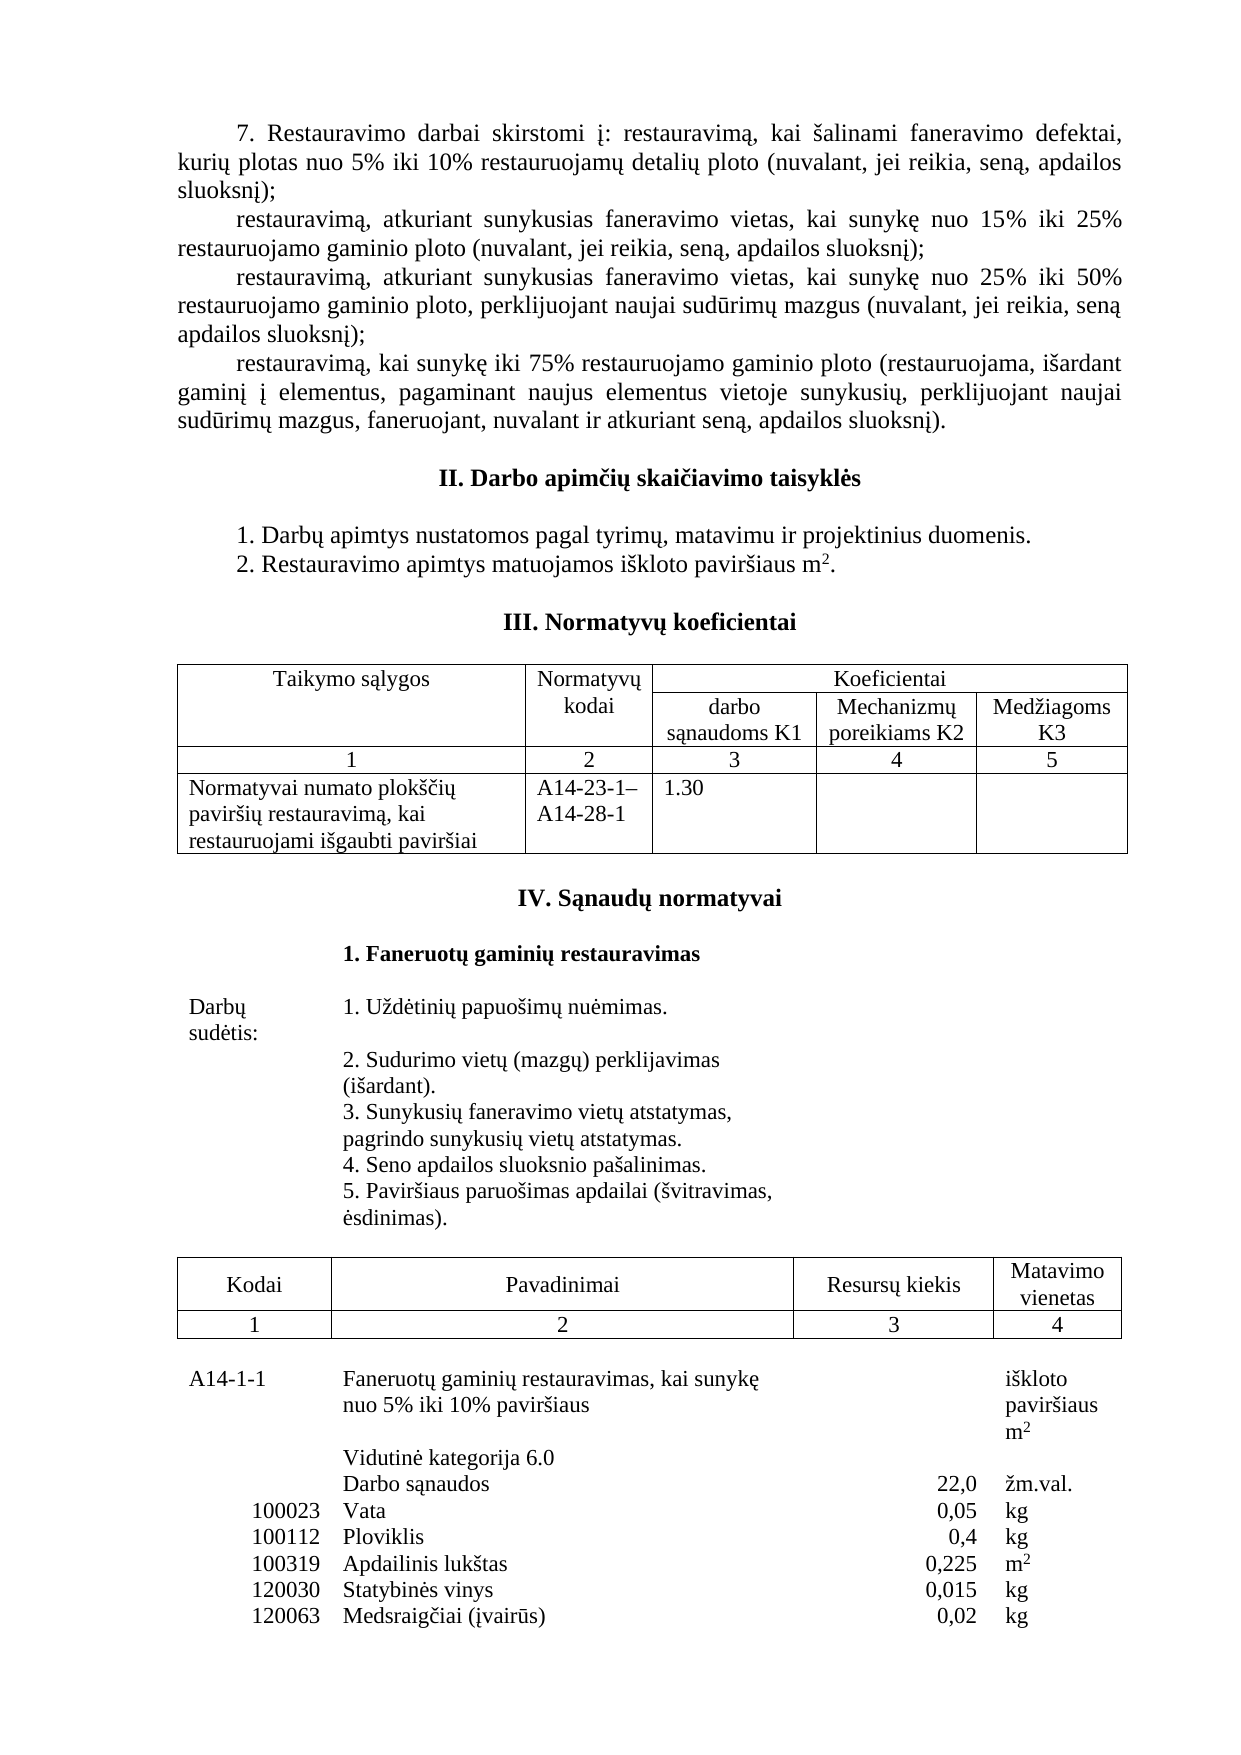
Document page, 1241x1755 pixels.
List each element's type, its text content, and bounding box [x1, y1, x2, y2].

table_cell [794, 1046, 994, 1098]
table_cell Kodai [178, 1258, 331, 1310]
table_cell A14-23-1–A14-28-1 [526, 774, 652, 853]
table_cell [177, 967, 331, 993]
table_header [177, 940, 331, 967]
text 2. Restauravimo apimtys matuojamos iškloto paviršiaus m2. [177, 549, 1122, 578]
table_cell 1.30 [653, 774, 816, 853]
table_cell 1 [178, 747, 525, 773]
table_cell 4. Seno apdailos sluoksnio pašalinimas. [331, 1151, 794, 1177]
table_cell 0,015 [794, 1576, 994, 1602]
table_cell kg [994, 1576, 1121, 1602]
table_cell kg [994, 1602, 1121, 1629]
table_header 1. Faneruotų gaminių restauravimas [331, 940, 794, 967]
table_cell Apdailinis lukštas [331, 1550, 794, 1576]
table_cell 3 [653, 747, 816, 773]
table_cell [794, 1151, 994, 1177]
table_cell [794, 967, 994, 993]
table_cell 2. Sudurimo vietų (mazgų) perklijavimas (išardant). [331, 1046, 794, 1098]
table_cell [331, 1230, 794, 1257]
table_cell 120063 [177, 1602, 331, 1629]
text 1. Darbų apimtys nustatomos pagal tyrimų, matavimu ir projektinius duomenis. [177, 521, 1122, 549]
table_cell [794, 993, 994, 1046]
table_cell [177, 1339, 331, 1365]
table_cell darbo sąnaudoms K1 [653, 693, 816, 746]
table_cell [331, 967, 794, 993]
table_cell Darbų sudėtis: [177, 993, 331, 1046]
table_cell [794, 1099, 994, 1151]
table_cell [994, 1151, 1121, 1177]
table_cell 120030 [177, 1576, 331, 1602]
table_cell kg [994, 1497, 1121, 1523]
table_cell 100023 [177, 1497, 331, 1523]
table_cell 3. Sunykusių faneravimo vietų atstatymas, pagrindo sunykusių vietų atstatymas. [331, 1099, 794, 1151]
table_cell 100112 [177, 1523, 331, 1549]
table_cell [794, 1178, 994, 1230]
table_cell [994, 967, 1121, 993]
table_cell [794, 1365, 994, 1444]
table_cell Resursų kiekis [794, 1258, 993, 1310]
table_cell Darbo sąnaudos [331, 1471, 794, 1497]
table_cell 100319 [177, 1550, 331, 1576]
table_cell kg [994, 1523, 1121, 1549]
table_header Taikymo sąlygos [178, 665, 525, 746]
text II. Darbo apimčių skaičiavimo taisyklės [177, 463, 1122, 492]
table_cell 4 [994, 1311, 1121, 1338]
table_cell A14-1-1 [177, 1365, 331, 1444]
table_cell 1 [178, 1311, 331, 1338]
text IV. Sąnaudų normatyvai [177, 883, 1122, 912]
table_cell 5 [977, 747, 1127, 773]
table_cell Vata [331, 1497, 794, 1523]
table_cell m2 [994, 1550, 1121, 1576]
table_cell 0,225 [794, 1550, 994, 1576]
table_cell [177, 1471, 331, 1497]
table_cell [794, 1339, 994, 1365]
table_header [994, 940, 1121, 967]
table_cell [177, 1046, 331, 1098]
table_cell Matavimo vienetas [994, 1258, 1121, 1310]
table_cell [977, 774, 1127, 853]
table_cell Normatyvai numato plokščių paviršių restauravimą, kai restauruojami išgaubti paviršiai [178, 774, 525, 853]
table_header Normatyvų kodai [526, 665, 652, 746]
text restauravimą, atkuriant sunykusias faneravimo vietas, kai sunykę nuo 15% iki 25% restauruojamo gaminio ploto (nuvalant, jei reikia, seną, apdailos sluoksnį); [177, 204, 1122, 262]
table_cell Statybinės vinys [331, 1576, 794, 1602]
table_cell Medsraigčiai (įvairūs) [331, 1602, 794, 1629]
table_cell Medžiagoms K3 [977, 693, 1127, 746]
table_cell [177, 1230, 331, 1257]
table_cell [994, 1339, 1121, 1365]
table_cell [177, 1151, 331, 1177]
table_cell [994, 1230, 1121, 1257]
table_cell 2 [332, 1311, 793, 1338]
table_cell 4 [817, 747, 976, 773]
table_cell Faneruotų gaminių restauravimas, kai sunykę nuo 5% iki 10% paviršiaus [331, 1365, 794, 1444]
table_cell 5. Paviršiaus paruošimas apdailai (švitravimas, ėsdinimas). [331, 1178, 794, 1230]
table_cell Mechanizmų poreikiams K2 [817, 693, 976, 746]
table_cell žm.val. [994, 1471, 1121, 1497]
table_cell [177, 1178, 331, 1230]
table_cell [994, 1178, 1121, 1230]
text III. Normatyvų koeficientai [177, 607, 1122, 636]
table_cell 0,02 [794, 1602, 994, 1629]
table_cell [794, 1230, 994, 1257]
table_cell [994, 1099, 1121, 1151]
table_cell 2 [526, 747, 652, 773]
table_cell 0,4 [794, 1523, 994, 1549]
table_cell iškloto paviršiaus m2 [994, 1365, 1121, 1444]
text 7. Restauravimo darbai skirstomi į: restauravimą, kai šalinami faneravimo defektai, kurių plotas nuo 5% iki 10% restauruojamų detalių ploto (nuvalant, jei reikia, seną, apdailos sluoksnį); [177, 118, 1122, 204]
table_cell [994, 993, 1121, 1046]
text restauravimą, kai sunykę iki 75% restauruojamo gaminio ploto (restauruojama, išardant gaminį į elementus, pagaminant naujus elementus vietoje sunykusių, perklijuojant naujai sudūrimų mazgus, faneruojant, nuvalant ir atkuriant seną, apdailos sluoksnį). [177, 348, 1122, 434]
table_cell [177, 1099, 331, 1151]
table_cell [794, 1444, 994, 1471]
table_cell [331, 1339, 794, 1365]
table_cell 1. Uždėtinių papuošimų nuėmimas. [331, 993, 794, 1046]
table_header [794, 940, 994, 967]
table_cell 3 [794, 1311, 993, 1338]
table_cell [994, 1046, 1121, 1098]
table_cell [817, 774, 976, 853]
table_cell [994, 1444, 1121, 1471]
text restauravimą, atkuriant sunykusias faneravimo vietas, kai sunykę nuo 25% iki 50% restauruojamo gaminio ploto, perklijuojant naujai sudūrimų mazgus (nuvalant, jei reikia, seną apdailos sluoksnį); [177, 262, 1122, 348]
table_header Koeficientai [653, 665, 1127, 692]
table_cell Pavadinimai [332, 1258, 793, 1310]
table_cell Ploviklis [331, 1523, 794, 1549]
table_cell 0,05 [794, 1497, 994, 1523]
table_cell [177, 1444, 331, 1471]
table_cell Vidutinė kategorija 6.0 [331, 1444, 794, 1471]
table_cell 22,0 [794, 1471, 994, 1497]
